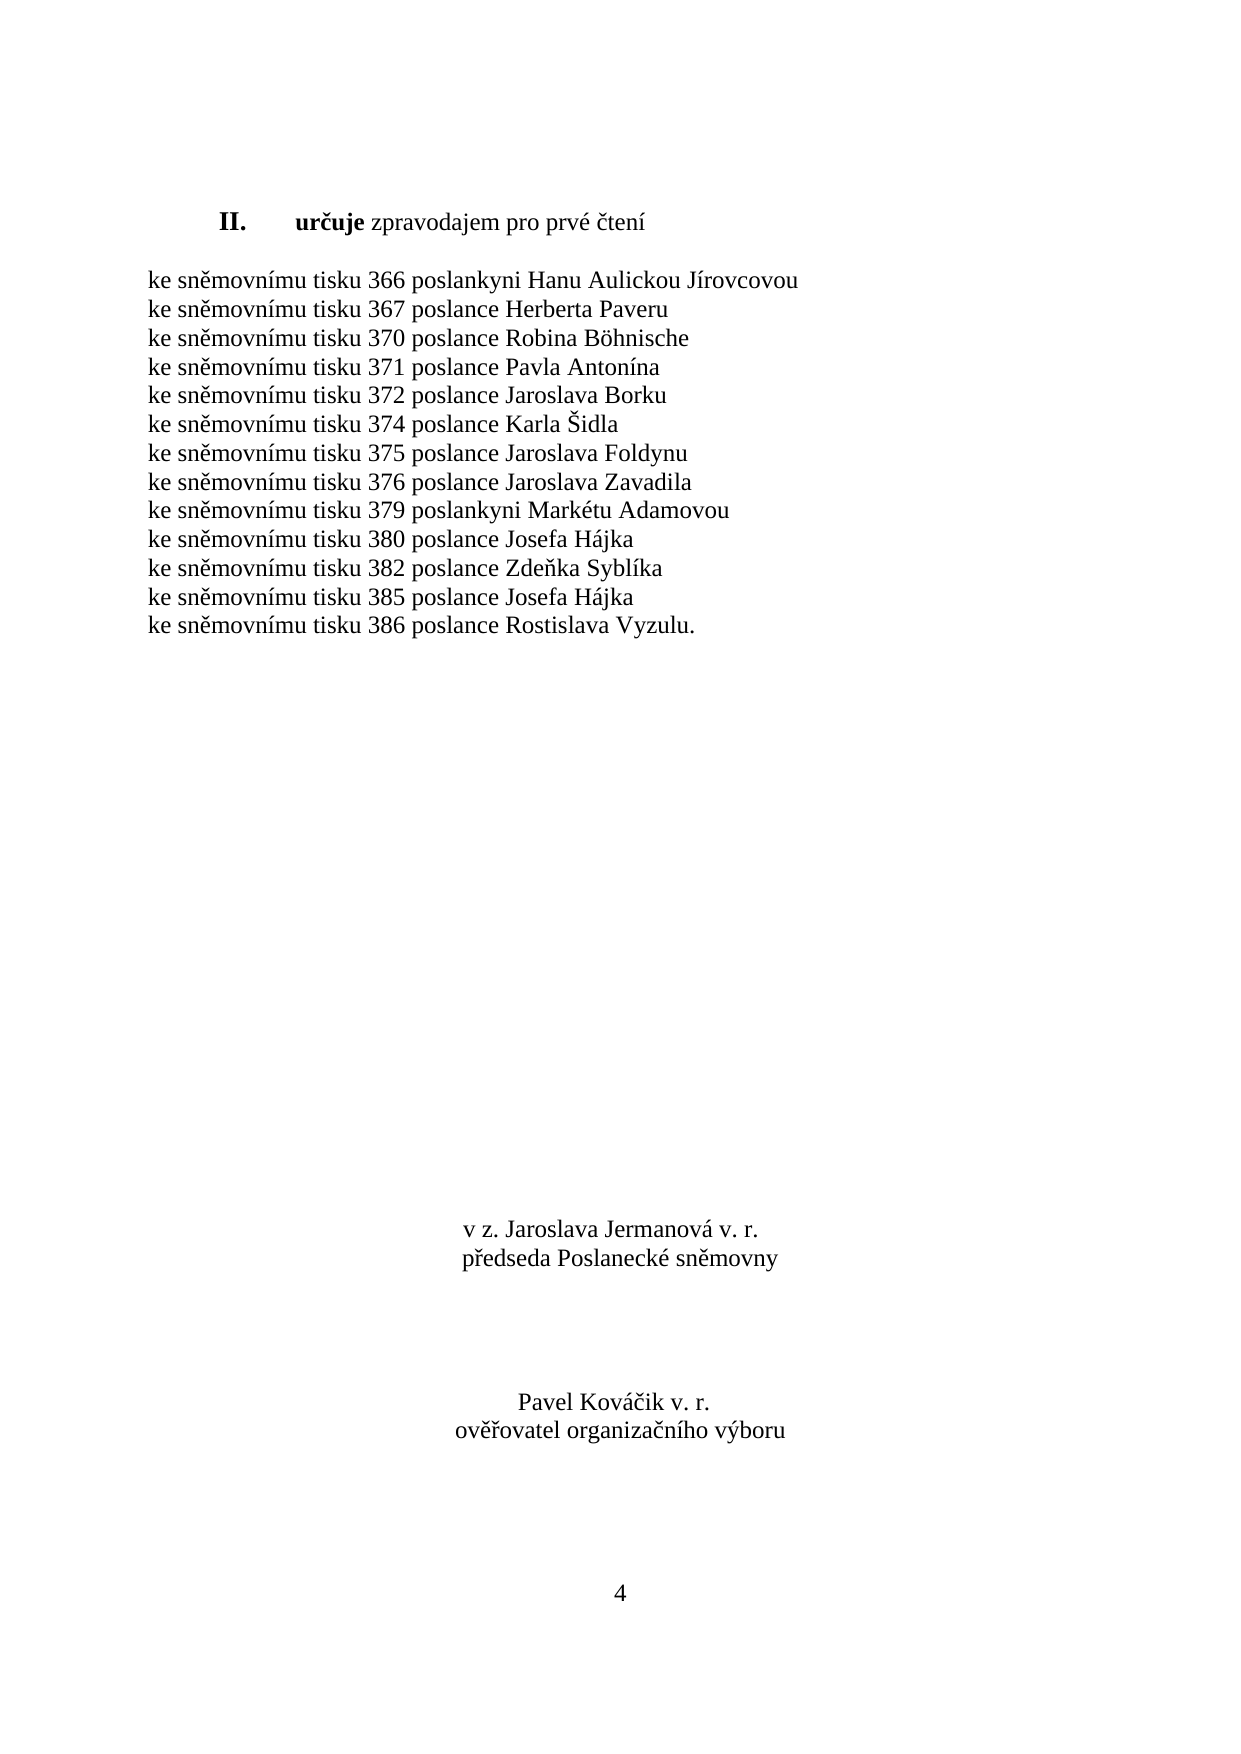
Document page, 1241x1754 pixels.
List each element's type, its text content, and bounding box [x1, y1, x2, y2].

text ke sněmovnímu tisku 379 poslankyni Markétu Adamovou [148, 495, 1093, 524]
text ke sněmovnímu tisku 382 poslance Zdeňka Syblíka [148, 553, 1093, 582]
text ke sněmovnímu tisku 385 poslance Josefa Hájka [148, 582, 1093, 610]
text předseda Poslanecké sněmovny [148, 1243, 1093, 1272]
text ověřovatel organizačního výboru [148, 1415, 1093, 1444]
text ke sněmovnímu tisku 372 poslance Jaroslava Borku [148, 380, 1093, 409]
text v z. Jaroslava Jermanová v. r. [148, 1214, 1093, 1243]
text ke sněmovnímu tisku 371 poslance Pavla Antonína [148, 352, 1093, 380]
text Pavel Kováčik v. r. [148, 1387, 1093, 1415]
text ke sněmovnímu tisku 386 poslance Rostislava Vyzulu. [148, 610, 1093, 639]
text ke sněmovnímu tisku 375 poslance Jaroslava Foldynu [148, 438, 1093, 467]
text ke sněmovnímu tisku 366 poslankyni Hanu Aulickou Jírovcovou [148, 265, 1093, 294]
text ke sněmovnímu tisku 376 poslance Jaroslava Zavadila [148, 467, 1093, 495]
text ke sněmovnímu tisku 367 poslance Herberta Paveru [148, 294, 1093, 323]
list určuje zpravodajem pro prvé čtení [218, 206, 1093, 237]
text ke sněmovnímu tisku 370 poslance Robina Böhnische [148, 323, 1093, 352]
text ke sněmovnímu tisku 380 poslance Josefa Hájka [148, 524, 1093, 553]
text ke sněmovnímu tisku 374 poslance Karla Šidla [148, 409, 1093, 438]
